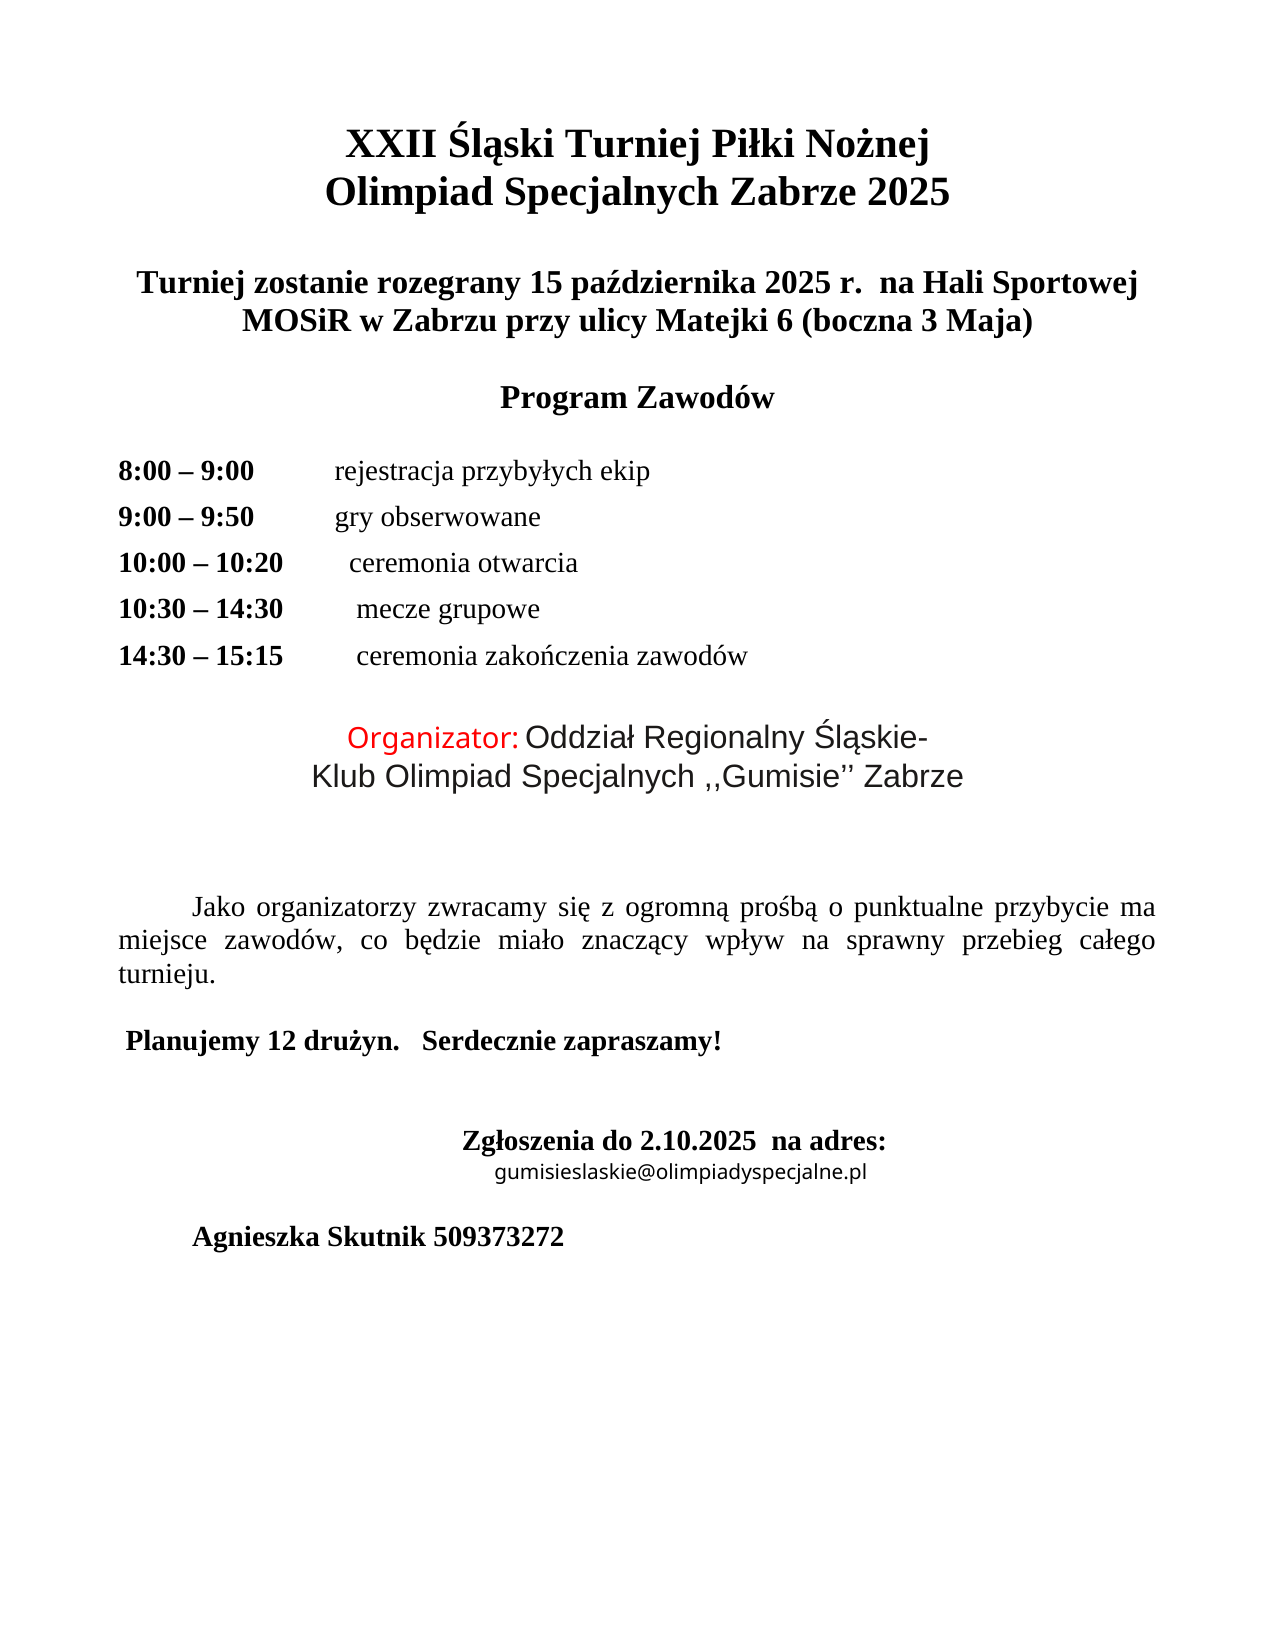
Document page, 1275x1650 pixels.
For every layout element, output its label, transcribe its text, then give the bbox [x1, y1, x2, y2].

text 10:00 – 10:20 ceremonia otwarcia [118, 546, 1157, 579]
text Planujemy 12 drużyn. Serdecznie zapraszamy! [118, 1023, 1157, 1056]
text Agnieszka Skutnik 509373272 [118, 1219, 1157, 1252]
text Program Zawodów [118, 377, 1157, 415]
text Olimpiad Specjalnych Zabrze 2025 [118, 166, 1157, 214]
text 9:00 – 9:50 gry obserwowane [118, 499, 1157, 533]
text Organizator: Oddział Regionalny Śląskie- [118, 717, 1157, 757]
text 8:00 – 9:00 rejestracja przybyłych ekip [118, 453, 1157, 487]
text Jako organizatorzy zwracamy się z ogromną prośbą o punktualne przybycie ma miejsce zawodów, co będzie miało znaczący wpływ na sprawny przebieg całego turnieju. [118, 889, 1157, 989]
text gumisieslaskie@olimpiadyspecjalne.pl [118, 1157, 1157, 1185]
text XXII Śląski Turniej Piłki Nożnej [118, 118, 1157, 166]
text 10:30 – 14:30 mecze grupowe [118, 592, 1157, 625]
text Klub Olimpiad Specjalnych ,,Gumisie’’ Zabrze [118, 757, 1157, 794]
subtitle Zgłoszenia do 2.10.2025 na adres: [118, 1123, 1157, 1157]
text Turniej zostanie rozegrany 15 października 2025 r. na Hali Sportowej MOSiR w Zabrzu przy ulicy Matejki 6 (boczna 3 Maja) [118, 262, 1157, 338]
text 14:30 – 15:15 ceremonia zakończenia zawodów [118, 638, 1157, 671]
